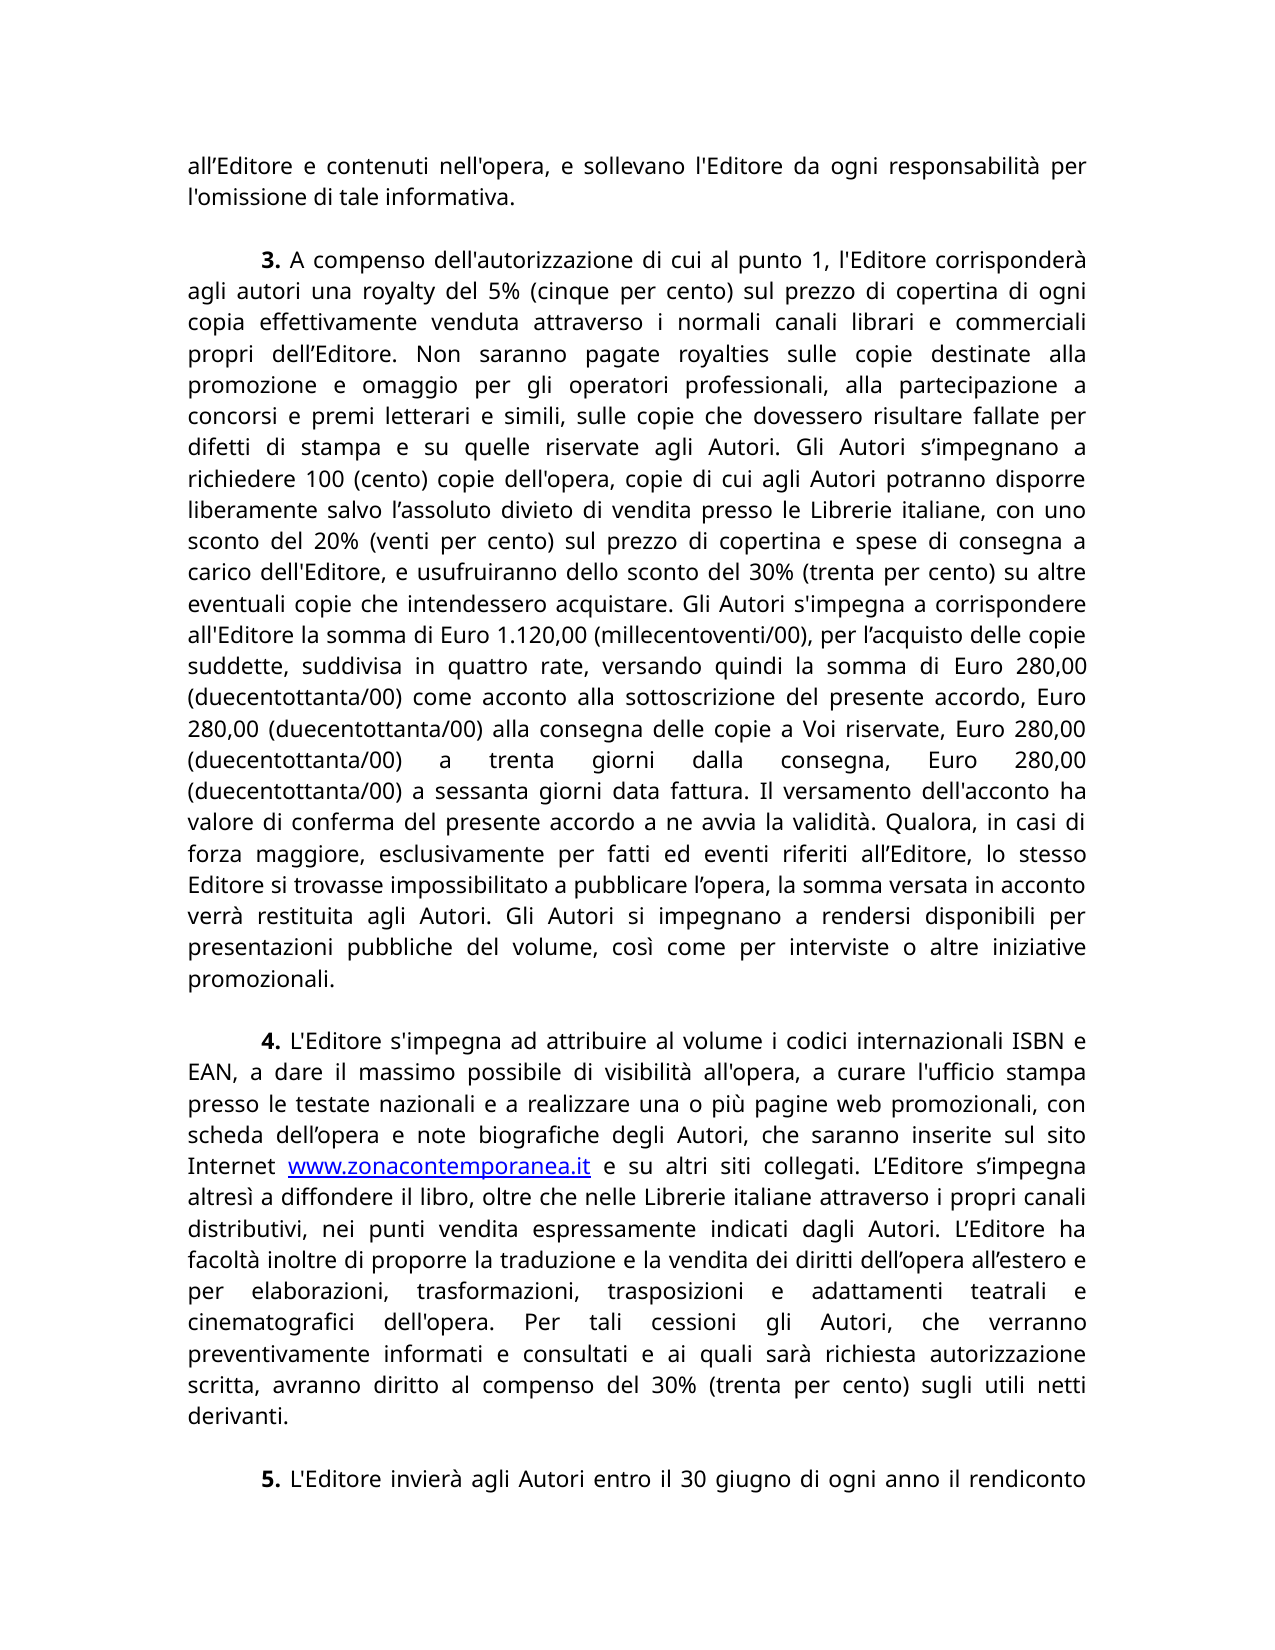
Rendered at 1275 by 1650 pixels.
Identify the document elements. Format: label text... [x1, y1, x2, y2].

text 3. A compenso dell'autorizzazione di cui al punto 1, l'Editore corrisponderà agli autori una royalty del 5% (cinque per cento) sul prezzo di copertina di ogni copia effettivamente venduta attraverso i normali canali librari e commerciali propri dell’Editore. Non saranno pagate royalties sulle copie destinate alla promozione e omaggio per gli operatori professionali, alla partecipazione a concorsi e premi letterari e simili, sulle copie che dovessero risultare fallate per difetti di stampa e su quelle riservate agli Autori. Gli Autori s’impegnano a richiedere 100 (cento) copie dell'opera, copie di cui agli Autori potranno disporre liberamente salvo l’assoluto divieto di vendita presso le Librerie italiane, con uno sconto del 20% (venti per cento) sul prezzo di copertina e spese di consegna a carico dell'Editore, e usufruiranno dello sconto del 30% (trenta per cento) su altre eventuali copie che intendessero acquistare. Gli Autori s'impegna a corrispondere all'Editore la somma di Euro 1.120,00 (millecentoventi/00), per l’acquisto delle copie suddette, suddivisa in quattro rate, versando quindi la somma di Euro 280,00 (duecentottanta/00) come acconto alla sottoscrizione del presente accordo, Euro 280,00 (duecentottanta/00) alla consegna delle copie a Voi riservate, Euro 280,00 (duecentottanta/00) a trenta giorni dalla consegna, Euro 280,00 (duecentottanta/00) a sessanta giorni data fattura. Il versamento dell'acconto ha valore di conferma del presente accordo a ne avvia la validità. Qualora, in casi di forza maggiore, esclusivamente per fatti ed eventi riferiti all’Editore, lo stesso Editore si trovasse impossibilitato a pubblicare l’opera, la somma versata in acconto verrà restituita agli Autori. Gli Autori si impegnano a rendersi disponibili per presentazioni pubbliche del volume, così come per interviste o altre iniziative promozionali. [187, 244, 1087, 994]
text all’Editore e contenuti nell'opera, e sollevano l'Editore da ogni responsabilità per l'omissione di tale informativa. [187, 150, 1087, 212]
text 5. L'Editore invierà agli Autori entro il 30 giugno di ogni anno il rendiconto [187, 1462, 1087, 1494]
text 4. L'Editore s'impegna ad attribuire al volume i codici internazionali ISBN e EAN, a dare il massimo possibile di visibilità all'opera, a curare l'ufficio stampa presso le testate nazionali e a realizzare una o più pagine web promozionali, con scheda dell’opera e note biografiche degli Autori, che saranno inserite sul sito Internet www.zonacontemporanea.it e su altri siti collegati. L’Editore s’impegna altresì a diffondere il libro, oltre che nelle Librerie italiane attraverso i propri canali distributivi, nei punti vendita espressamente indicati dagli Autori. L’Editore ha facoltà inoltre di proporre la traduzione e la vendita dei diritti dell’opera all’estero e per elaborazioni, trasformazioni, trasposizioni e adattamenti teatrali e cinematografici dell'opera. Per tali cessioni gli Autori, che verranno preventivamente informati e consultati e ai quali sarà richiesta autorizzazione scritta, avranno diritto al compenso del 30% (trenta per cento) sugli utili netti derivanti. [187, 1025, 1087, 1431]
